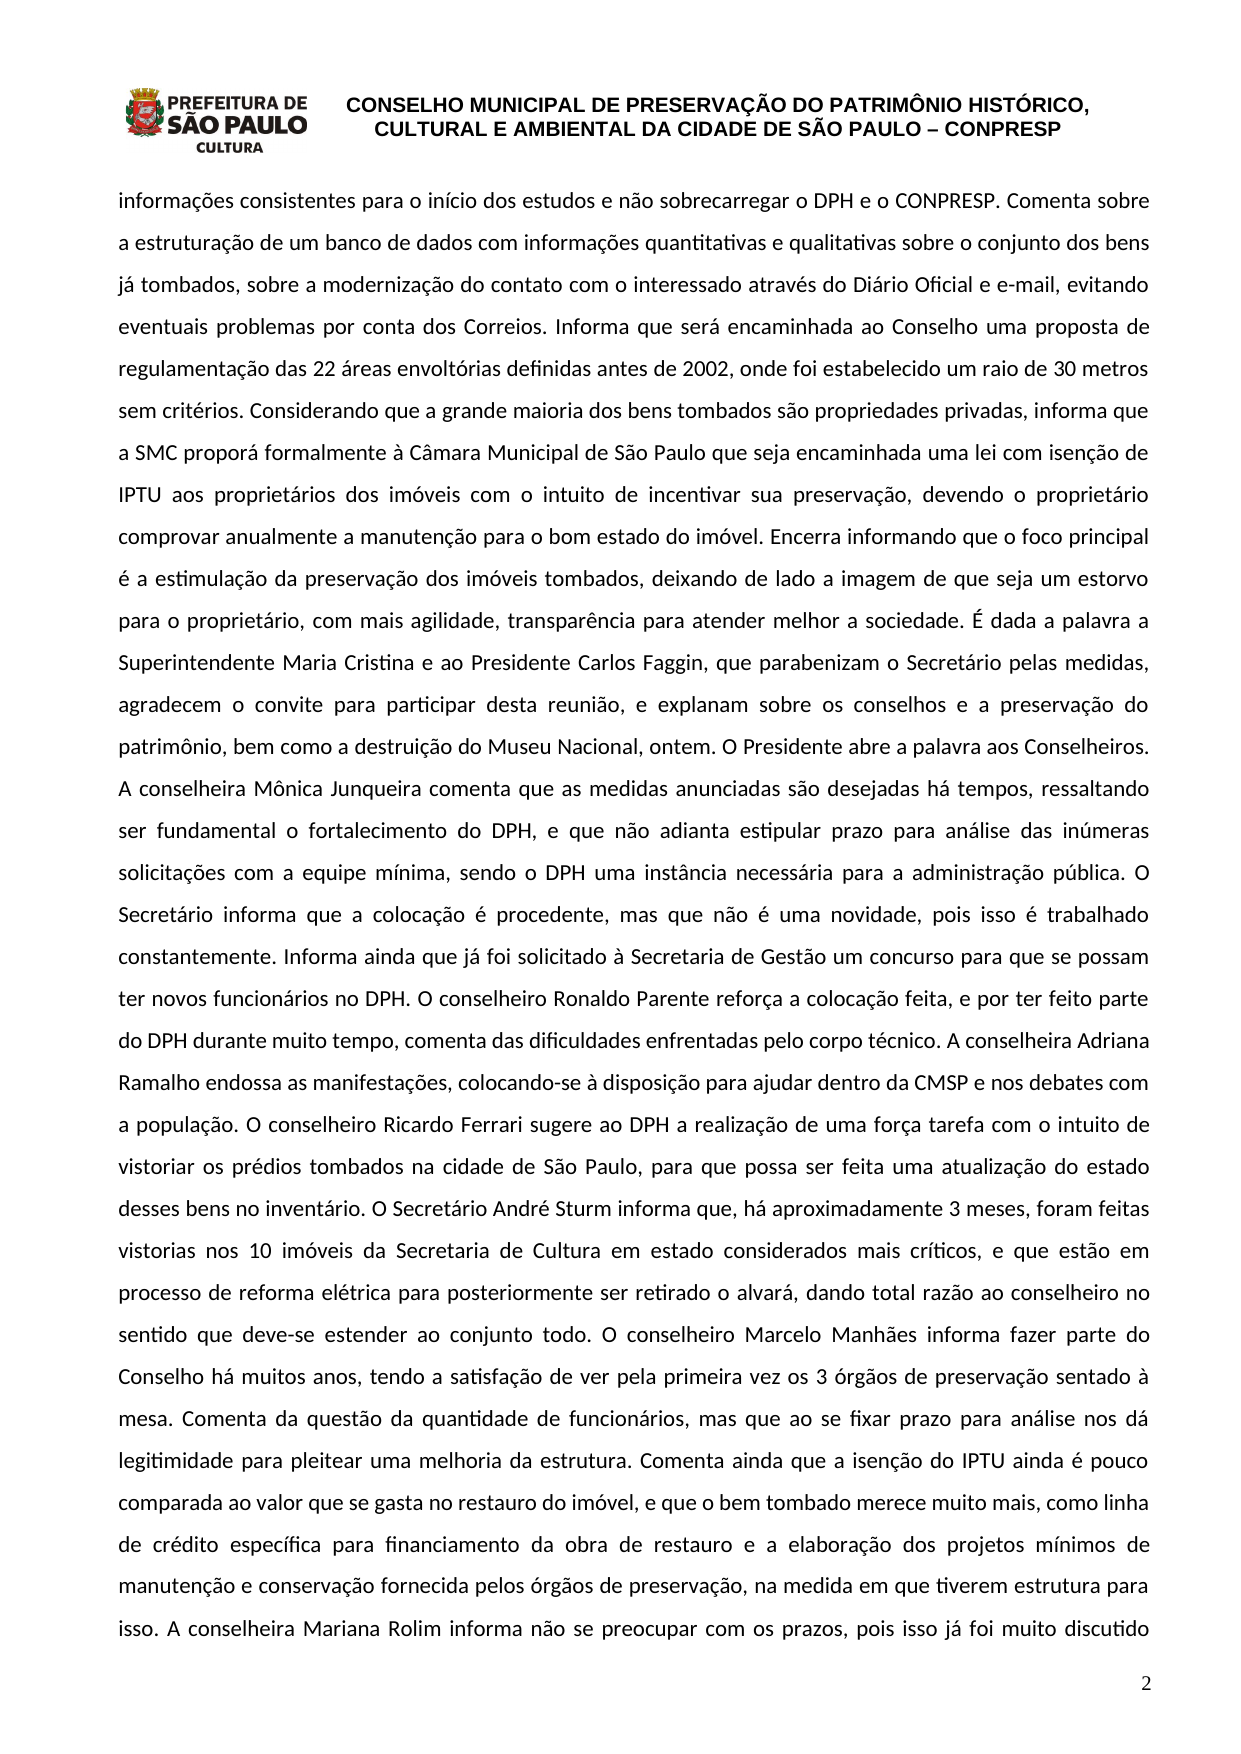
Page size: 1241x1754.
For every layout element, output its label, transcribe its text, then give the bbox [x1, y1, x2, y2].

text informações consistentes para o início dos estudos e não sobrecarregar o DPH e o CONPRESP. Comenta sobre a estruturação de um banco de dados com informações quantitativas e qualitativas sobre o conjunto dos bens já tombados, sobre a modernização do contato com o interessado através do Diário Oficial e e-mail, evitando eventuais problemas por conta dos Correios. Informa que será encaminhada ao Conselho uma proposta de regulamentação das 22 áreas envoltórias definidas antes de 2002, onde foi estabelecido um raio de 30 metros sem critérios. Considerando que a grande maioria dos bens tombados são propriedades privadas, informa que a SMC proporá formalmente à Câmara Municipal de São Paulo que seja encaminhada uma lei com isenção de IPTU aos proprietários dos imóveis com o intuito de incentivar sua preservação, devendo o proprietário comprovar anualmente a manutenção para o bom estado do imóvel. Encerra informando que o foco principal é a estimulação da preservação dos imóveis tombados, deixando de lado a imagem de que seja um estorvo para o proprietário, com mais agilidade, transparência para atender melhor a sociedade. É dada a palavra a Superintendente Maria Cristina e ao Presidente Carlos Faggin, que parabenizam o Secretário pelas medidas, agradecem o convite para participar desta reunião, e explanam sobre os conselhos e a preservação do patrimônio, bem como a destruição do Museu Nacional, ontem. O Presidente abre a palavra aos Conselheiros. A conselheira Mônica Junqueira comenta que as medidas anunciadas são desejadas há tempos, ressaltando ser fundamental o fortalecimento do DPH, e que não adianta estipular prazo para análise das inúmeras solicitações com a equipe mínima, sendo o DPH uma instância necessária para a administração pública. O Secretário informa que a colocação é procedente, mas que não é uma novidade, pois isso é trabalhado constantemente. Informa ainda que já foi solicitado à Secretaria de Gestão um concurso para que se possam ter novos funcionários no DPH. O conselheiro Ronaldo Parente reforça a colocação feita, e por ter feito parte do DPH durante muito tempo, comenta das dificuldades enfrentadas pelo corpo técnico. A conselheira Adriana Ramalho endossa as manifestações, colocando-se à disposição para ajudar dentro da CMSP e nos debates com a população. O conselheiro Ricardo Ferrari sugere ao DPH a realização de uma força tarefa com o intuito de vistoriar os prédios tombados na cidade de São Paulo, para que possa ser feita uma atualização do estado desses bens no inventário. O Secretário André Sturm informa que, há aproximadamente 3 meses, foram feitas vistorias nos 10 imóveis da Secretaria de Cultura em estado considerados mais críticos, e que estão em processo de reforma elétrica para posteriormente ser retirado o alvará, dando total razão ao conselheiro no sentido que deve-se estender ao conjunto todo. O conselheiro Marcelo Manhães informa fazer parte do Conselho há muitos anos, tendo a satisfação de ver pela primeira vez os 3 órgãos de preservação sentado à mesa. Comenta da questão da quantidade de funcionários, mas que ao se fixar prazo para análise nos dá legitimidade para pleitear uma melhoria da estrutura. Comenta ainda que a isenção do IPTU ainda é pouco comparada ao valor que se gasta no restauro do imóvel, e que o bem tombado merece muito mais, como linha de crédito específica para financiamento da obra de restauro e a elaboração dos projetos mínimos de manutenção e conservação fornecida pelos órgãos de preservação, na medida em que tiverem estrutura para isso. A conselheira Mariana Rolim informa não se preocupar com os prazos, pois isso já foi muito discutido [118, 186, 1152, 1642]
